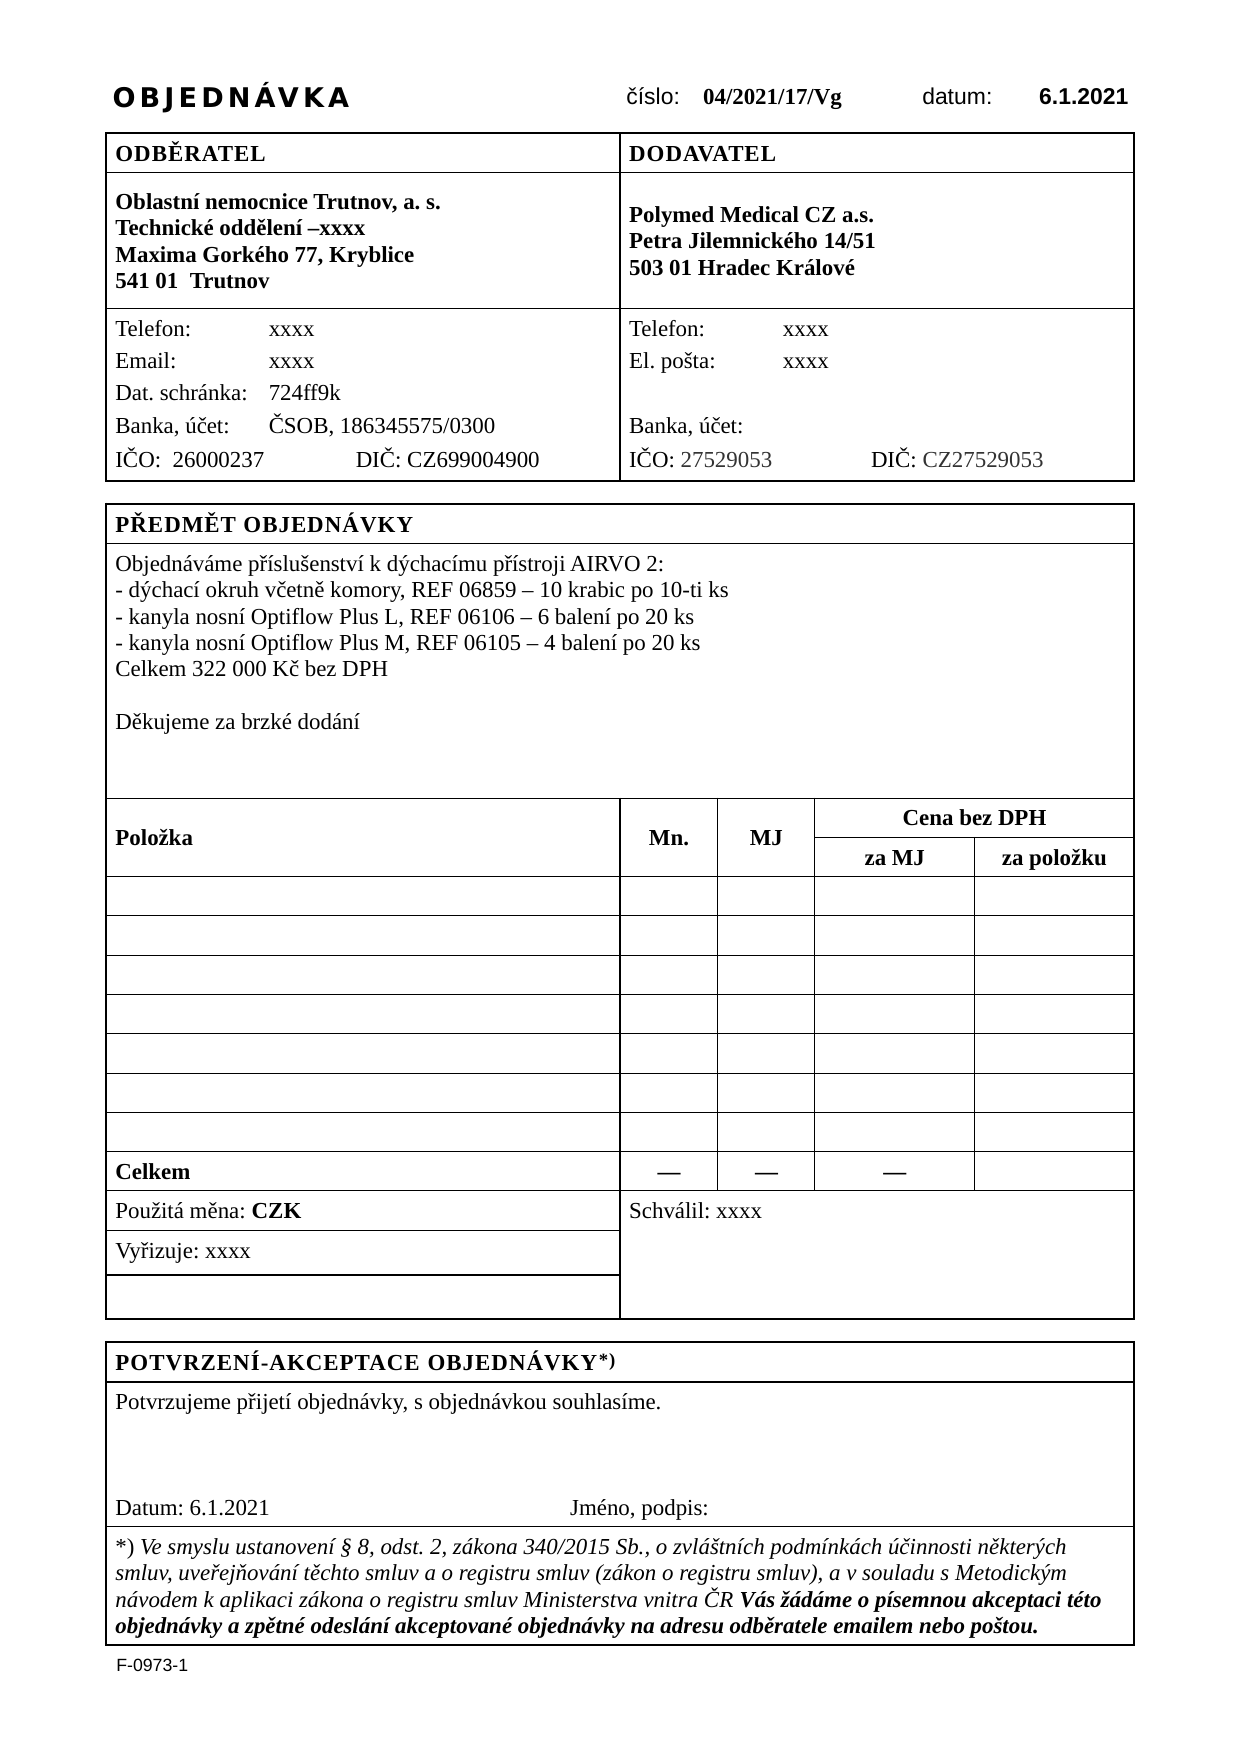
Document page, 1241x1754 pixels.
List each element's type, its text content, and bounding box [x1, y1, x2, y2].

table_cell Potvrzujeme přijetí objednávky, s objednávkou souhlasíme. [107, 1383, 717, 1488]
table_cell [107, 1074, 619, 1112]
table_header Předmět objednávky [107, 505, 1133, 543]
table_cell IČO: 27529053 [621, 441, 862, 480]
table_cell Oblastní nemocnice Trutnov, a. s. Technické oddělení –xxxx Maxima Gorkého 77, Kryblice 541 01 Trutnov [107, 173, 619, 308]
table_cell [621, 916, 717, 954]
table_cell ČSOB, 186345575/0300 [260, 409, 619, 441]
table_cell [718, 995, 814, 1033]
table_cell [718, 1383, 1133, 1488]
table_cell Mn. [621, 799, 717, 876]
table_cell ,00 [975, 877, 1133, 915]
table_cell [621, 1074, 717, 1112]
table_cell [107, 1276, 619, 1318]
table_cell [815, 916, 974, 954]
table_cell za MJ [815, 838, 974, 876]
table_cell [621, 1034, 717, 1072]
table_cell ,00 [975, 1074, 1133, 1112]
table_cell DIČ: CZ27529053 [862, 441, 1133, 480]
table_cell Polymed Medical CZ a.s. Petra Jilemnického 14/51 503 01 Hradec Králové [621, 173, 1133, 308]
table_cell [815, 1034, 974, 1072]
table_cell [718, 956, 814, 994]
table_cell [718, 1034, 814, 1072]
table_cell Telefon: [621, 309, 774, 344]
table_cell [718, 916, 814, 954]
table_cell — [621, 1152, 717, 1190]
table_cell Položka [107, 799, 619, 876]
table_cell [718, 1488, 1133, 1526]
table_cell Dat. schránka: [107, 377, 260, 409]
table_header Dodavatel [621, 134, 1133, 172]
table_cell [774, 409, 1133, 441]
table_cell [815, 877, 974, 915]
table_cell za položku [975, 838, 1133, 876]
table_cell xxxx [260, 344, 619, 377]
table_header Odběratel [107, 134, 619, 172]
table_cell Cena bez DPH [815, 799, 1133, 837]
table_cell Použitá měna: CZK [107, 1191, 619, 1229]
table_cell MJ [718, 799, 814, 876]
table_cell [815, 995, 974, 1033]
table_header OBJEDNÁVKA [106, 83, 620, 114]
table_cell ,00 [975, 1152, 1133, 1190]
table_cell Objednáváme příslušenství k dýchacímu přístroji AIRVO 2: - dýchací okruh včetně komory, REF 06859 – 10 krabic po 10-ti ks - kanyla nosní Optiflow Plus L, REF 06106 – 6 balení po 20 ks - kanyla nosní Optiflow Plus M, REF 06105 – 4 balení po 20 ks Celkem 322 000 Kč bez DPH Děkujeme za brzké dodání [107, 544, 1133, 797]
table_cell [815, 956, 974, 994]
table_cell Schválil: xxxx [621, 1191, 1133, 1318]
table_cell [718, 877, 814, 915]
table_cell [774, 377, 1133, 409]
table_cell Datum: 6.1.2021 [107, 1488, 431, 1526]
table_header Potvrzení-akceptace objednávky*) [107, 1343, 1133, 1381]
table_cell [815, 1113, 974, 1151]
table_cell Celkem [107, 1152, 619, 1190]
table_cell 724ff9k [260, 377, 619, 409]
table_cell Vyřizuje: xxxx [107, 1231, 619, 1274]
table_cell xxxx [774, 344, 1133, 377]
table_cell [107, 877, 619, 915]
table_cell [107, 956, 619, 994]
table_cell — [718, 1152, 814, 1190]
table_cell El. pošta: [621, 344, 774, 377]
table_cell [107, 916, 619, 954]
table_cell ,00 [975, 956, 1133, 994]
table_cell [815, 1074, 974, 1112]
table_cell xxxx [774, 309, 1133, 344]
table_cell — [815, 1152, 974, 1190]
table_cell ,00 [975, 995, 1133, 1033]
table_cell ,00 [975, 1034, 1133, 1072]
table_cell ,00 [975, 916, 1133, 954]
table_cell ,00 [975, 1113, 1133, 1151]
table_cell xxxx [260, 309, 619, 344]
table_cell Banka, účet: [107, 409, 260, 441]
table_cell [718, 1113, 814, 1151]
table_cell [621, 956, 717, 994]
table_header datum: [898, 83, 998, 114]
table_cell [107, 1034, 619, 1072]
table_cell [621, 377, 774, 409]
table_cell Email: [107, 344, 260, 377]
table_cell [621, 995, 717, 1033]
table_cell Jméno, podpis: [431, 1488, 717, 1526]
table_header 6.1.2021 [998, 83, 1134, 114]
table_cell Telefon: [107, 309, 260, 344]
text F‑0973-1 [106, 1655, 1134, 1676]
table_cell [621, 877, 717, 915]
table_cell [107, 1113, 619, 1151]
table_cell [621, 1113, 717, 1151]
table_header číslo: [620, 83, 697, 114]
table_cell Banka, účet: [621, 409, 774, 441]
table_cell [718, 1074, 814, 1112]
table_cell *) Ve smyslu ustanovení § 8, odst. 2, zákona 340/2015 Sb., o zvláštních podmínkách účinnosti některých smluv, uveřejňování těchto smluv a o registru smluv (zákon o registru smluv), a v souladu s Metodickým návodem k aplikaci zákona o registru smluv Ministerstva vnitra ČR Vás žádáme o písemnou akceptaci této objednávky a zpětné odeslání akceptované objednávky na adresu odběratele emailem nebo poštou. [107, 1527, 1133, 1644]
table_cell IČO: 26000237 DIČ: CZ699004900 [107, 441, 619, 480]
table_cell [107, 995, 619, 1033]
table_header 04/2021/17/Vg [697, 83, 898, 114]
